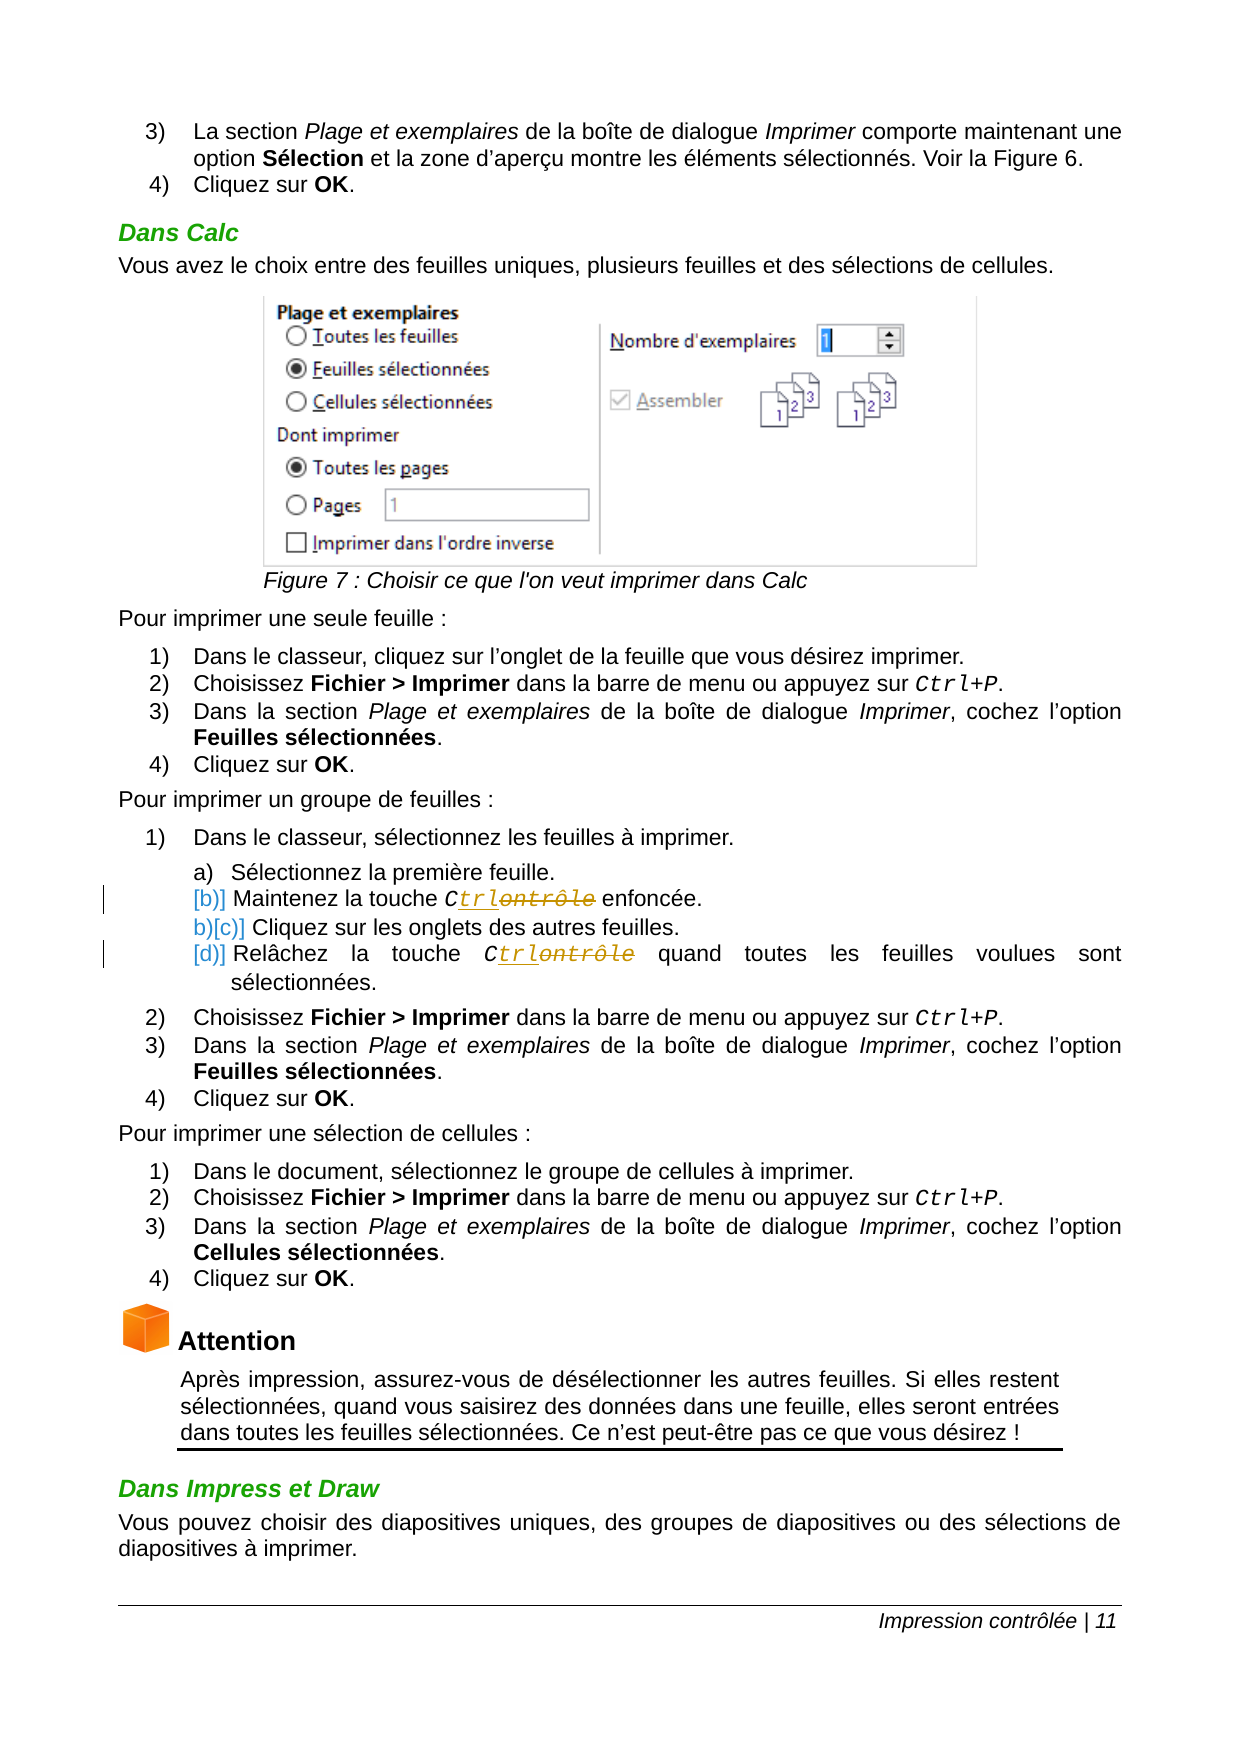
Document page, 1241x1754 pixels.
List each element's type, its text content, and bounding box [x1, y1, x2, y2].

list Dans la section Plage et exemplaires de la boîte de dialogue Imprimer, cochez l’option Feuilles sélectionnées. [165, 1032, 1122, 1085]
list Cliquez sur OK. [169, 1265, 1122, 1292]
list Dans le classeur, cliquez sur l’onglet de la feuille que vous désirez imprimer. [169, 643, 1122, 669]
text Pour imprimer une seule feuille : [118, 605, 1122, 631]
list La section Plage et exemplaires de la boîte de dialogue Imprimer comporte maintenant une option Sélection et la zone d’aperçu montre les éléments sélectionnés. Voir la Figure 6. [165, 118, 1122, 171]
list Cliquez sur OK. [169, 171, 1122, 197]
text Vous avez le choix entre des feuilles uniques, plusieurs feuilles et des sélections de cellules. [118, 252, 1122, 279]
text Après impression, assurez-vous de désélectionner les autres feuilles. Si elles restent sélectionnées, quand vous saisirez des données dans une feuille, elles seront entrées dans toutes les feuilles sélectionnées. Ce n’est peut-être pas ce que vous désirez ! [177, 1363, 1063, 1448]
list Dans la section Plage et exemplaires de la boîte de dialogue Imprimer, cochez l’option Cellules sélectionnées. [165, 1213, 1122, 1265]
list Cliquez sur OK. [169, 751, 1122, 777]
list Relâchez la touche Ctrl quand toutes les feuilles voulues sont sélectionnées. [193, 940, 1122, 995]
list Sélectionnez la première feuille. [193, 859, 1122, 885]
subtitle Dans Calc [118, 218, 1122, 247]
list Choisissez Fichier > Imprimer dans la barre de menu ou appuyez sur Ctrl+P. [165, 1004, 1122, 1032]
list Choisissez Fichier > Imprimer dans la barre de menu ou appuyez sur Ctrl+P. [169, 1184, 1122, 1213]
text Vous pouvez choisir des diapositives uniques, des groupes de diapositives ou des sélections de diapositives à imprimer. [118, 1509, 1122, 1562]
subtitle Dans Impress et Draw [118, 1474, 1122, 1503]
text Figure 7 : Choisir ce que l'on veut imprimer dans Calc [263, 567, 977, 593]
picture [263, 296, 978, 567]
list Choisissez Fichier > Imprimer dans la barre de menu ou appuyez sur Ctrl+P. [169, 669, 1122, 698]
picture [119, 1301, 173, 1355]
list Dans le classeur, sélectionnez les feuilles à imprimer. [165, 824, 1122, 850]
text Pour imprimer un groupe de feuilles : [118, 786, 1122, 812]
subtitle Attention [118, 1301, 1122, 1356]
list Dans le document, sélectionnez le groupe de cellules à imprimer. [169, 1158, 1122, 1184]
list Cliquez sur les onglets des autres feuilles. [193, 914, 1122, 940]
text Pour imprimer une sélection de cellules : [118, 1120, 1122, 1146]
list Dans la section Plage et exemplaires de la boîte de dialogue Imprimer, cochez l’option Feuilles sélectionnées. [169, 698, 1122, 751]
list Maintenez la touche Ctrl enfoncée. [193, 885, 1122, 914]
list Cliquez sur OK. [165, 1085, 1122, 1111]
